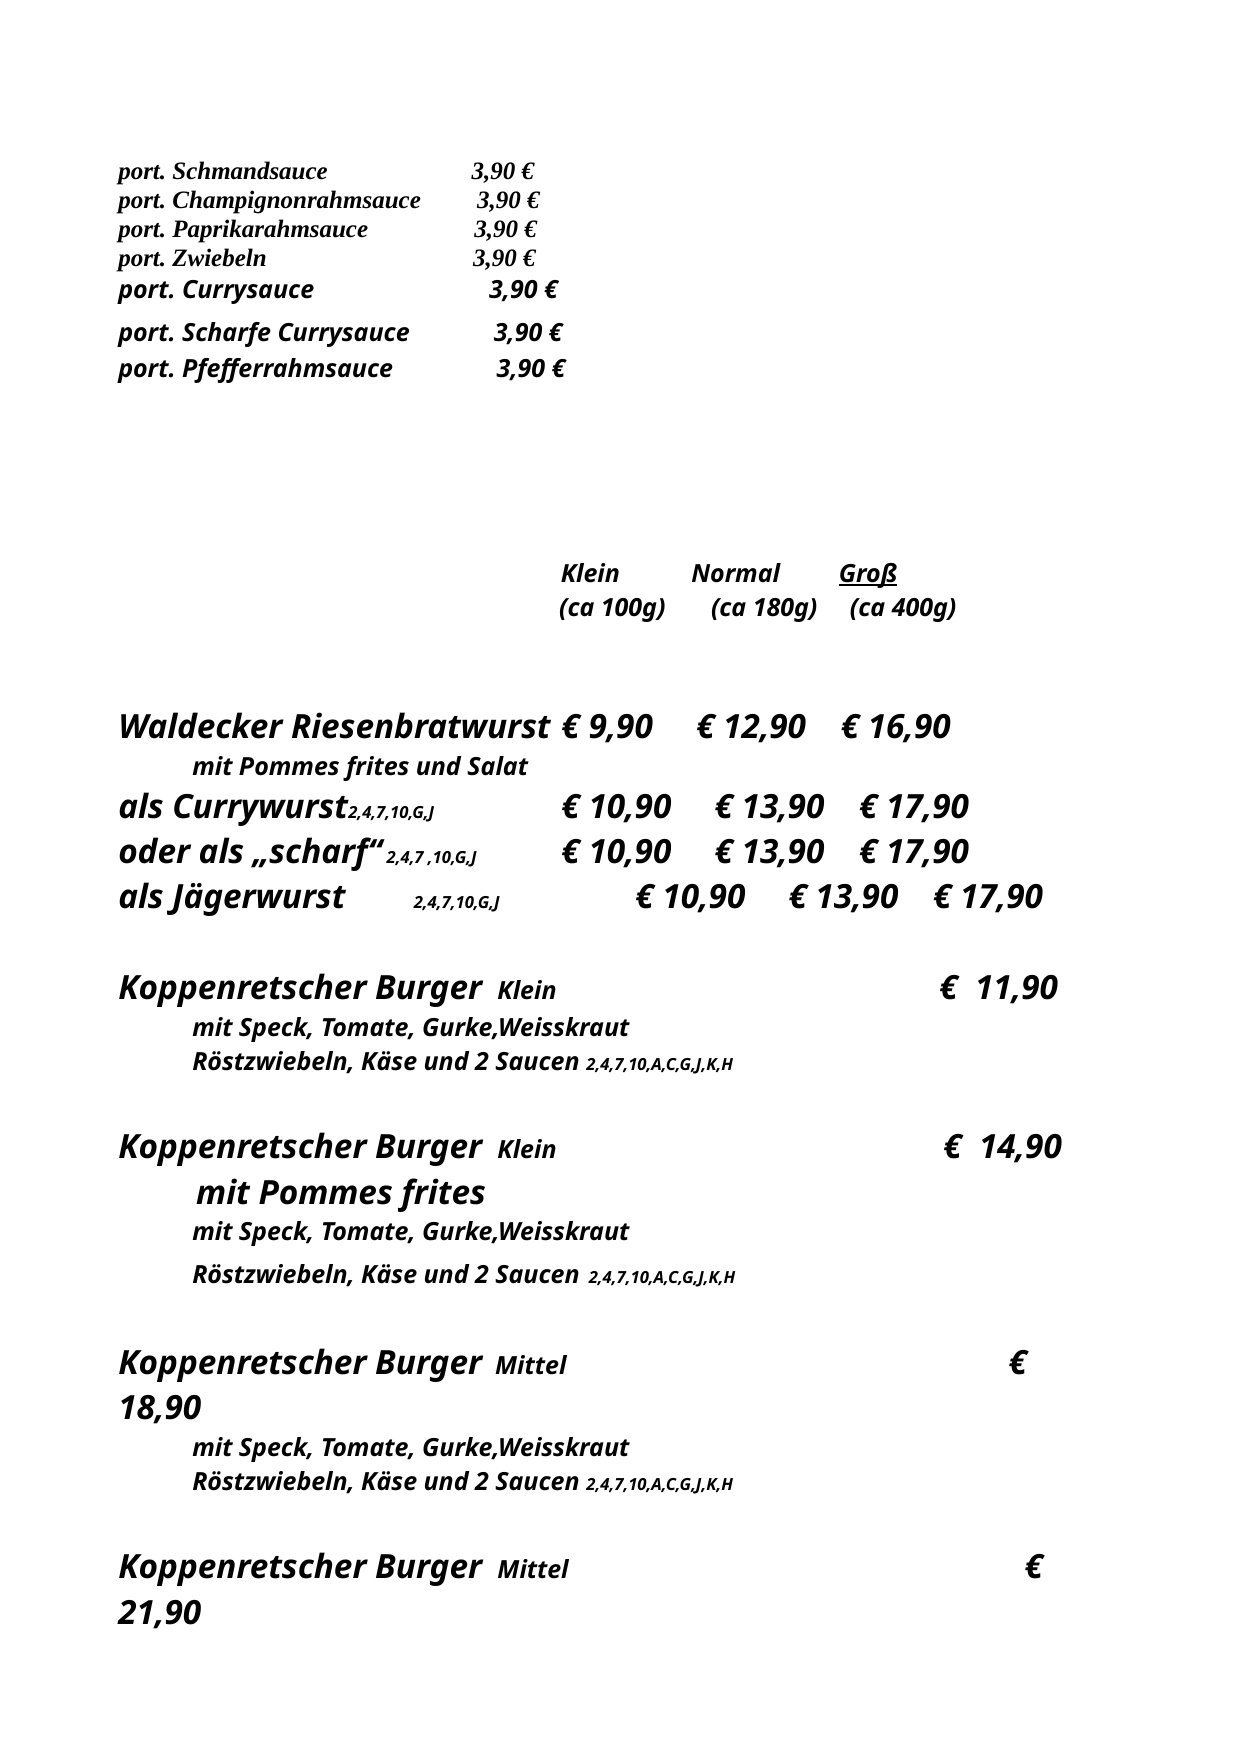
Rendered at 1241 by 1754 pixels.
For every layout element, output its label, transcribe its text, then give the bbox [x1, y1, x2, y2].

text oder als „scharf“ 2,4,7 ,10,G,J € 10,90 € 13,90 € 17,90 [118, 828, 1122, 873]
text Röstzwiebeln, Käse und 2 Saucen 2,4,7,10,A,C,G,J,K,H [118, 1043, 1122, 1078]
text Röstzwiebeln, Käse und 2 Saucen 2,4,7,10,A,C,G,J,K,H [118, 1464, 1122, 1498]
text port. Zwiebeln 3,90 € [118, 243, 1122, 271]
text port. Paprikarahmsauce 3,90 € [118, 214, 1122, 243]
text mit Speck, Tomate, Gurke,Weisskraut [118, 1214, 1122, 1248]
text port. Schmandsauce 3,90 € [118, 156, 1122, 185]
text als Currywurst2,4,7,10,G,J € 10,90 € 13,90 € 17,90 [118, 782, 1122, 828]
text mit Speck, Tomate, Gurke,Weisskraut [118, 1009, 1122, 1043]
text Röstzwiebeln, Käse und 2 Saucen 2,4,7,10,A,C,G,J,K,H [118, 1248, 1122, 1293]
text Koppenretscher Burger Klein € 14,90 [118, 1123, 1122, 1168]
text port. Champignonrahmsauce 3,90 € [118, 185, 1122, 214]
text port. Pfefferrahmsauce 3,90 € [118, 351, 1122, 385]
text (ca 100g) (ca 180g) (ca 400g) [118, 589, 1122, 623]
text Waldecker Riesenbratwurst € 9,90 € 12,90 € 16,90 [118, 703, 1122, 748]
text port. Currysauce 3,90 € [118, 271, 1122, 306]
text mit Pommes frites [118, 1168, 1122, 1214]
text Koppenretscher Burger Mittel € 21,90 [118, 1543, 1122, 1634]
text Koppenretscher Burger Mittel € 18,90 [118, 1339, 1122, 1429]
text Klein Normal Groß [487, 555, 1122, 589]
text mit Pommes frites und Salat [118, 748, 1122, 782]
text mit Speck, Tomate, Gurke,Weisskraut [118, 1429, 1122, 1464]
text als Jägerwurst 2,4,7,10,G,J € 10,90 € 13,90 € 17,90 [118, 873, 1122, 919]
text port. Scharfe Currysauce 3,90 € [118, 306, 1122, 351]
text Koppenretscher Burger Klein € 11,90 [118, 964, 1122, 1009]
